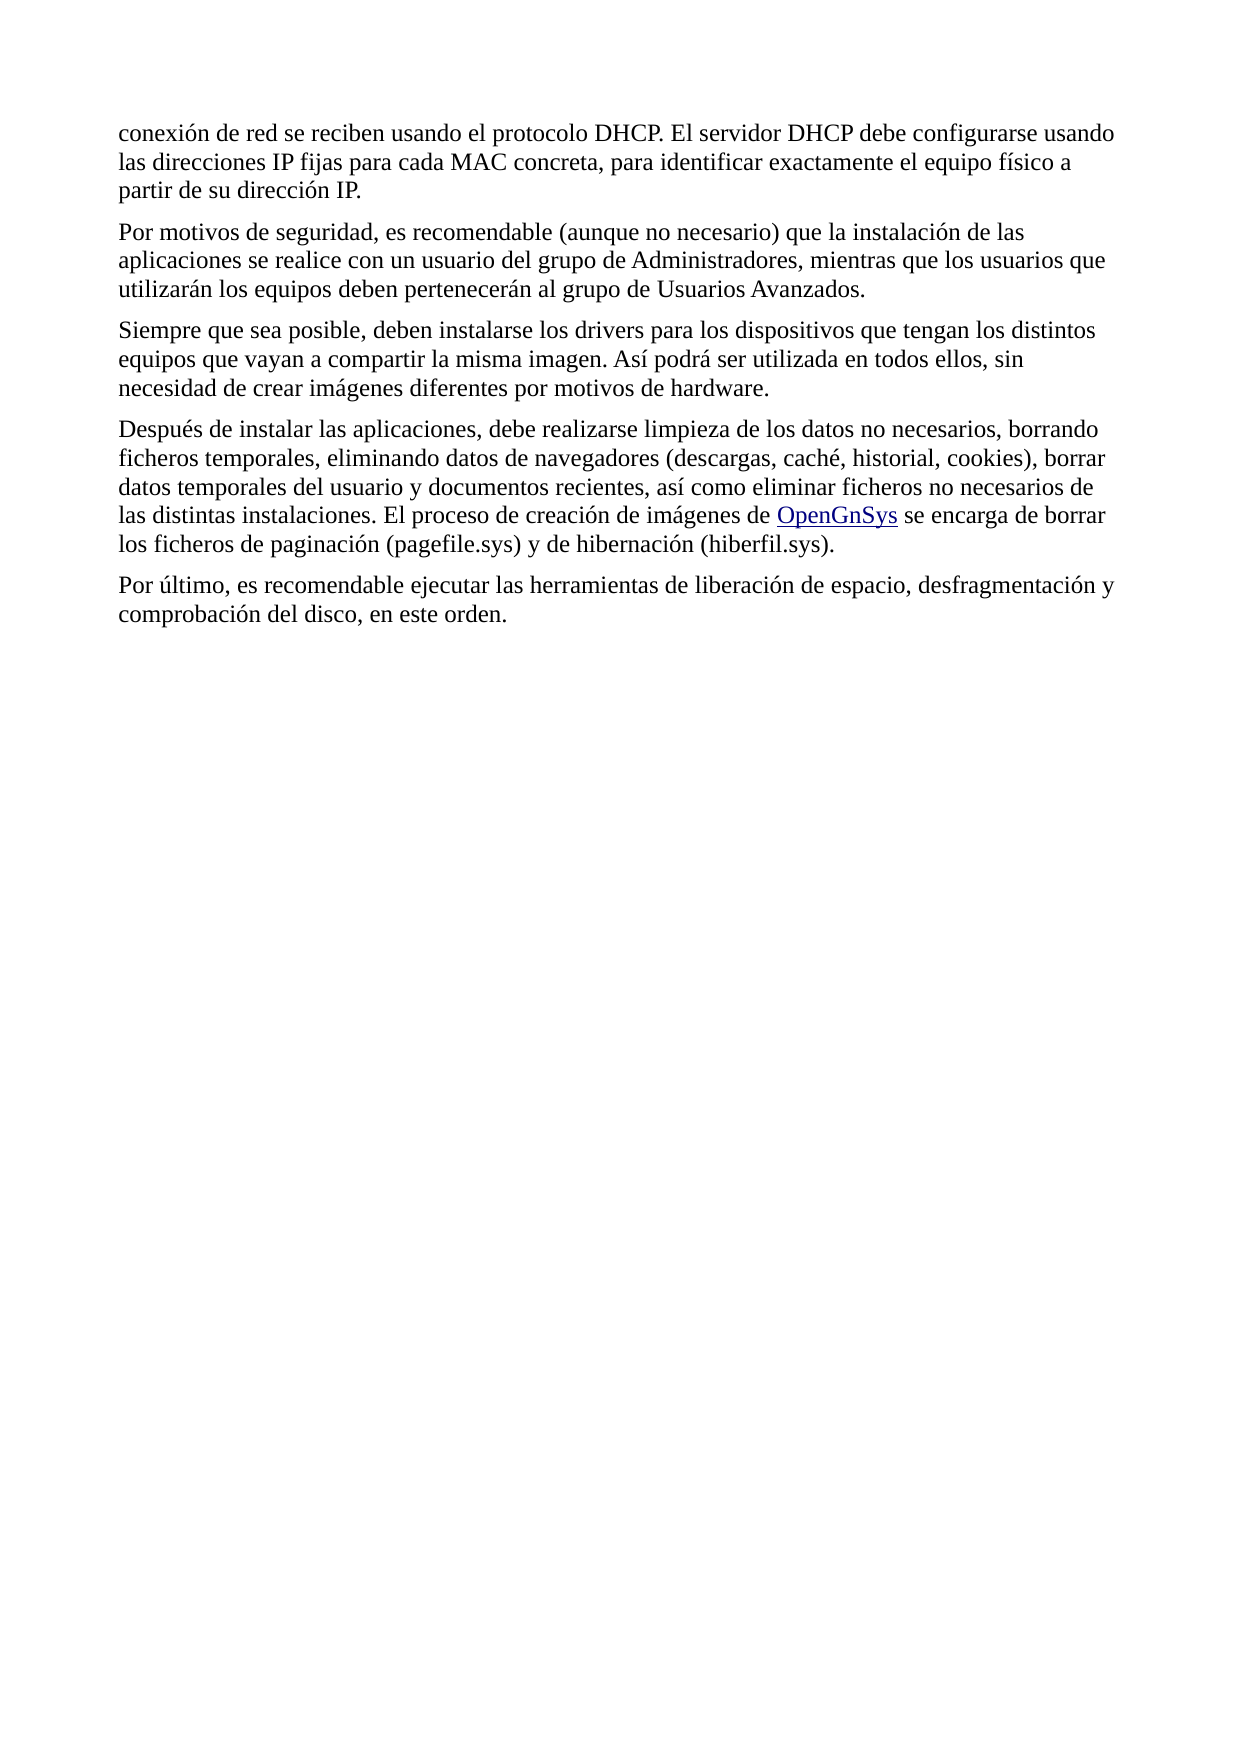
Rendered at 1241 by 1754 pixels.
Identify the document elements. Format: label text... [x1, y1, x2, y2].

text Siempre que sea posible, deben instalarse los drivers para los dispositivos que tengan los distintos equipos que vayan a compartir la misma imagen. Así podrá ser utilizada en todos ellos, sin necesidad de crear imágenes diferentes por motivos de hardware. [118, 316, 1122, 402]
text conexión de red se reciben usando el protocolo DHCP. El servidor DHCP debe configurarse usando las direcciones IP fijas para cada MAC concreta, para identificar exactamente el equipo físico a partir de su dirección IP. [118, 118, 1122, 204]
text Por motivos de seguridad, es recomendable (aunque no necesario) que la instalación de las aplicaciones se realice con un usuario del grupo de Administradores, mientras que los usuarios que utilizarán los equipos deben pertenecerán al grupo de Usuarios Avanzados. [118, 217, 1122, 303]
text Por último, es recomendable ejecutar las herramientas de liberación de espacio, desfragmentación y comprobación del disco, en este orden. [118, 571, 1122, 628]
text Después de instalar las aplicaciones, debe realizarse limpieza de los datos no necesarios, borrando ficheros temporales, eliminando datos de navegadores (descargas, caché, historial, cookies), borrar datos temporales del usuario y documentos recientes, así como eliminar ficheros no necesarios de las distintas instalaciones. El proceso de creación de imágenes de OpenGnSys se encarga de borrar los ficheros de paginación (pagefile.sys) y de hibernación (hiberfil.sys). [118, 414, 1122, 558]
